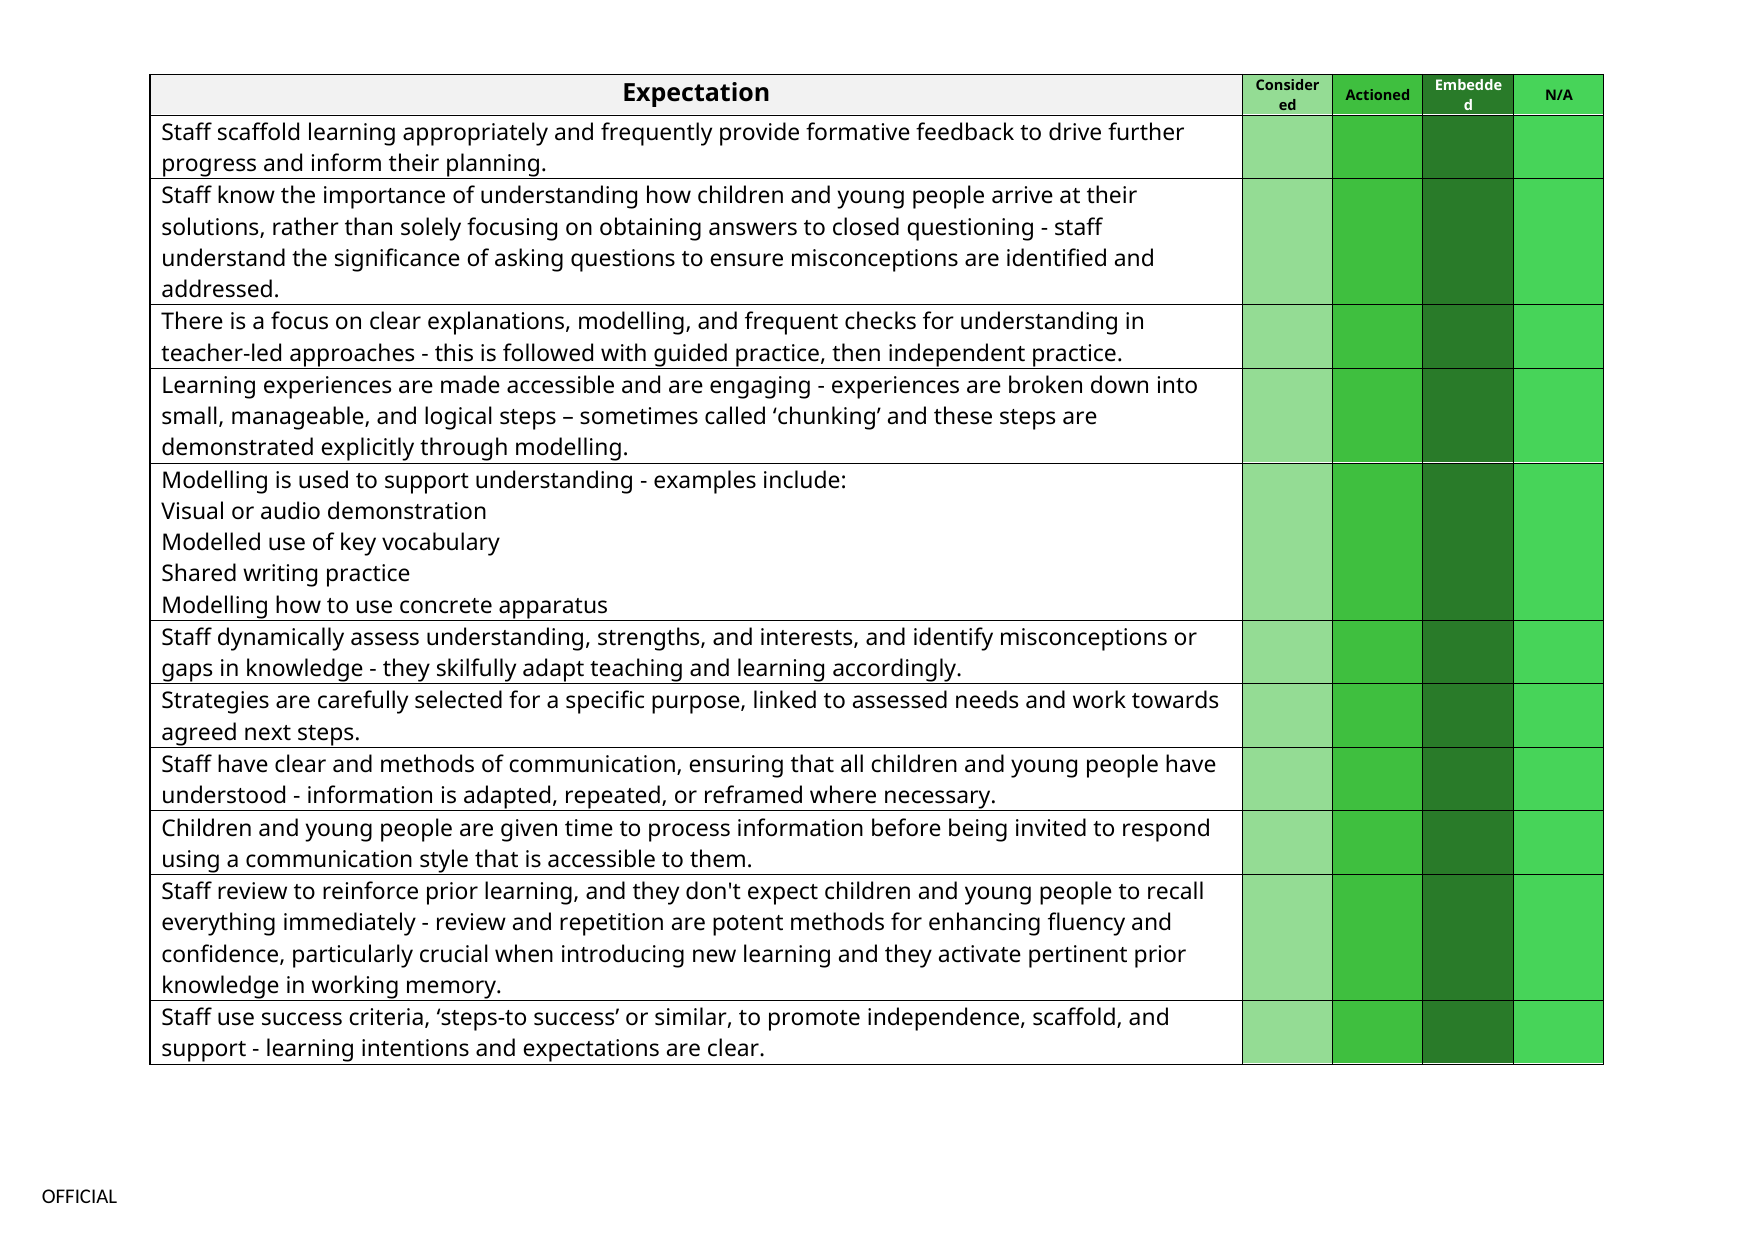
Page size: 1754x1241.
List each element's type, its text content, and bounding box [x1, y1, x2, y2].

table_cell [1423, 179, 1513, 304]
table_cell Modelling is used to support understanding - examples include: Visual or audio demonstration Modelled use of key vocabulary Shared writing practice Modelling how to use concrete apparatus [151, 464, 1242, 620]
table_cell [1514, 748, 1603, 810]
table_cell Learning experiences are made accessible and are engaging - experiences are broken down into small, manageable, and logical steps – sometimes called ‘chunking’ and these steps are demonstrated explicitly through modelling. [151, 369, 1242, 462]
table_cell [1243, 1001, 1332, 1063]
table_header Expectation [151, 75, 1242, 114]
table_cell [1514, 621, 1603, 683]
table_cell [1514, 369, 1603, 462]
table_cell [1243, 684, 1332, 747]
table_cell [1333, 464, 1422, 620]
table_cell [1243, 748, 1332, 810]
table_cell [1243, 116, 1332, 178]
table_cell [1514, 116, 1603, 178]
table_cell [1243, 179, 1332, 304]
table_cell [1333, 1001, 1422, 1063]
table_cell Staff know the importance of understanding how children and young people arrive at their solutions, rather than solely focusing on obtaining answers to closed questioning - staff understand the significance of asking questions to ensure misconceptions are identified and addressed. [151, 179, 1242, 304]
table_cell [1333, 748, 1422, 810]
table_cell [1514, 811, 1603, 874]
table_cell [1333, 116, 1422, 178]
table_cell [1333, 875, 1422, 1000]
table_cell [1243, 305, 1332, 368]
table_cell [1423, 811, 1513, 874]
table_cell [1514, 179, 1603, 304]
table_cell [1243, 621, 1332, 683]
table_cell [1333, 621, 1422, 683]
table_cell There is a focus on clear explanations, modelling, and frequent checks for understanding in teacher-led approaches - this is followed with guided practice, then independent practice. [151, 305, 1242, 368]
table_cell [1423, 621, 1513, 683]
table_cell Staff dynamically assess understanding, strengths, and interests, and identify misconceptions or gaps in knowledge - they skilfully adapt teaching and learning accordingly. [151, 621, 1242, 683]
table_cell [1243, 875, 1332, 1000]
table_cell [1333, 179, 1422, 304]
table_header N/A [1514, 75, 1603, 114]
table_cell [1333, 369, 1422, 462]
table_cell [1514, 1001, 1603, 1063]
table_cell [1423, 464, 1513, 620]
table_cell [1514, 684, 1603, 747]
table_cell [1514, 875, 1603, 1000]
table_cell [1514, 464, 1603, 620]
table_cell [1423, 369, 1513, 462]
table_header Embedded [1423, 75, 1513, 114]
table_cell Staff have clear and methods of communication, ensuring that all children and young people have understood - information is adapted, repeated, or reframed where necessary. [151, 748, 1242, 810]
table_cell Staff scaffold learning appropriately and frequently provide formative feedback to drive further progress and inform their planning. [151, 116, 1242, 178]
table_cell Staff review to reinforce prior learning, and they don't expect children and young people to recall everything immediately - review and repetition are potent methods for enhancing fluency and confidence, particularly crucial when introducing new learning and they activate pertinent prior knowledge in working memory. [151, 875, 1242, 1000]
table_cell Strategies are carefully selected for a specific purpose, linked to assessed needs and work towards agreed next steps. [151, 684, 1242, 747]
table_header Actioned [1333, 75, 1422, 114]
table_cell [1243, 464, 1332, 620]
table_cell [1423, 875, 1513, 1000]
table_cell [1423, 748, 1513, 810]
table_cell Staff use success criteria, ‘steps-to success’ or similar, to promote independence, scaffold, and support - learning intentions and expectations are clear. [151, 1001, 1242, 1063]
table_cell [1514, 305, 1603, 368]
table_cell [1333, 811, 1422, 874]
table_cell [1333, 684, 1422, 747]
table_cell [1423, 684, 1513, 747]
table_cell [1423, 1001, 1513, 1063]
table_cell [1243, 811, 1332, 874]
table_cell [1243, 369, 1332, 462]
table_header Considered [1243, 75, 1332, 114]
table_cell [1423, 305, 1513, 368]
table_cell [1333, 305, 1422, 368]
table_cell [1423, 116, 1513, 178]
table_cell Children and young people are given time to process information before being invited to respond using a communication style that is accessible to them. [151, 811, 1242, 874]
